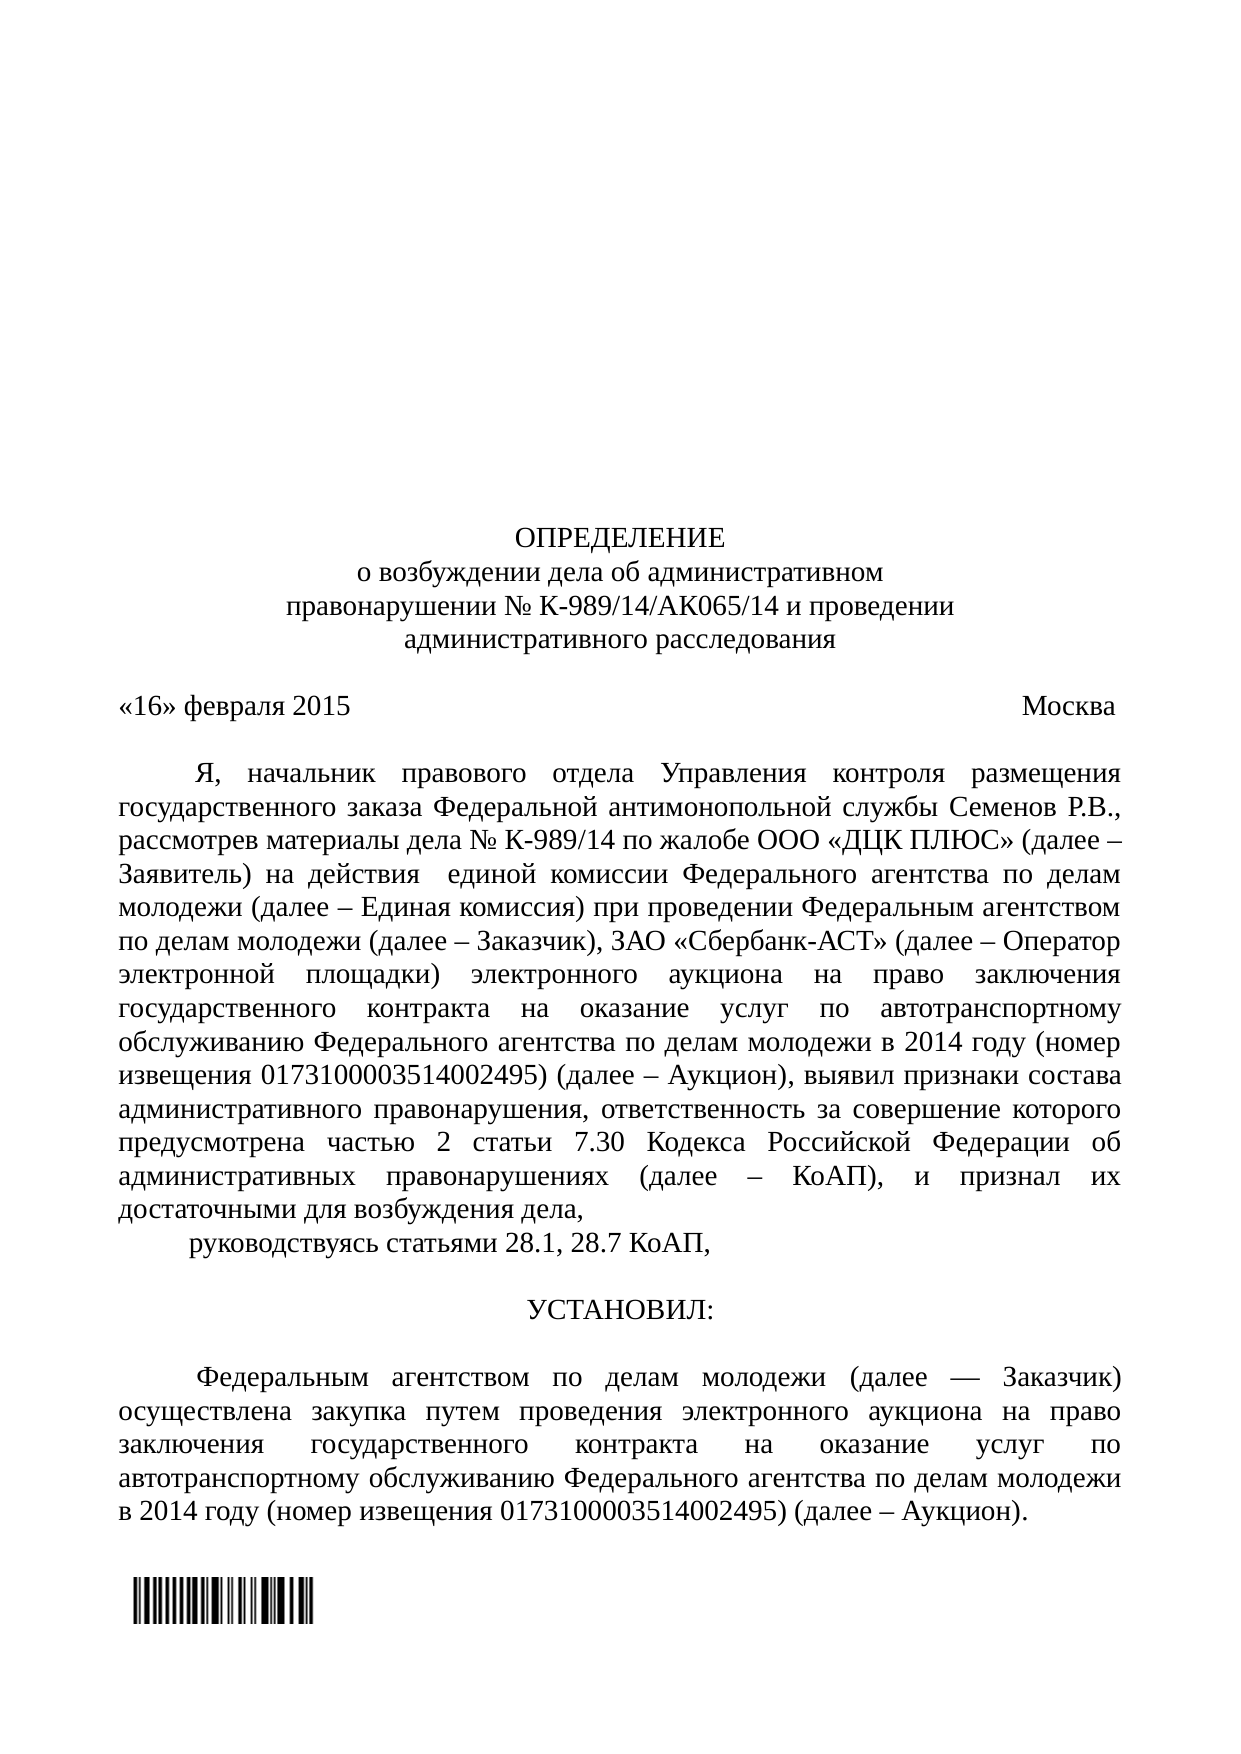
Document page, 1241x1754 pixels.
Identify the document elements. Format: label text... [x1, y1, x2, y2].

picture [118, 1577, 331, 1624]
text ОПРЕДЕЛЕНИЕ [118, 521, 1122, 554]
text Федеральным агентством по делам молодежи (далее — Заказчик) осуществлена закупка путем проведения электронного аукциона на право заключения государственного контракта на оказание услуг по автотранспортному обслуживанию Федерального агентства по делам молодежи в 2014 году (номер извещения 0173100003514002495) (далее – Аукцион). [118, 1359, 1122, 1527]
text правонарушении № К-989/14/АК065/14 и проведении [118, 588, 1122, 621]
text Я, начальник правового отдела Управления контроля размещения государственного заказа Федеральной антимонопольной службы Семенов Р.В., рассмотрев материалы дела № К-989/14 по жалобе ООО «ДЦК ПЛЮС» (далее – Заявитель) на действия единой комиссии Федерального агентства по делам молодежи (далее – Единая комиссия) при проведении Федеральным агентством по делам молодежи (далее – Заказчик), ЗАО «Сбербанк-АСТ» (далее – Оператор электронной площадки) электронного аукциона на право заключения государственного контракта на оказание услуг по автотранспортному обслуживанию Федерального агентства по делам молодежи в 2014 году (номер извещения 0173100003514002495) (далее – Аукцион), выявил признаки состава административного правонарушения, ответственность за совершение которого предусмотрена частью 2 статьи 7.30 Кодекса Российской Федерации об административных правонарушениях (далее – КоАП), и признал их достаточными для возбуждения дела, [118, 755, 1122, 1225]
text УСТАНОВИЛ: [118, 1292, 1122, 1326]
text о возбуждении дела об административном [118, 554, 1122, 588]
text административного расследования [118, 621, 1122, 655]
text «16» февраля 2015 Москва [118, 688, 1122, 722]
text руководствуясь статьями 28.1, 28.7 КоАП, [118, 1225, 1122, 1258]
